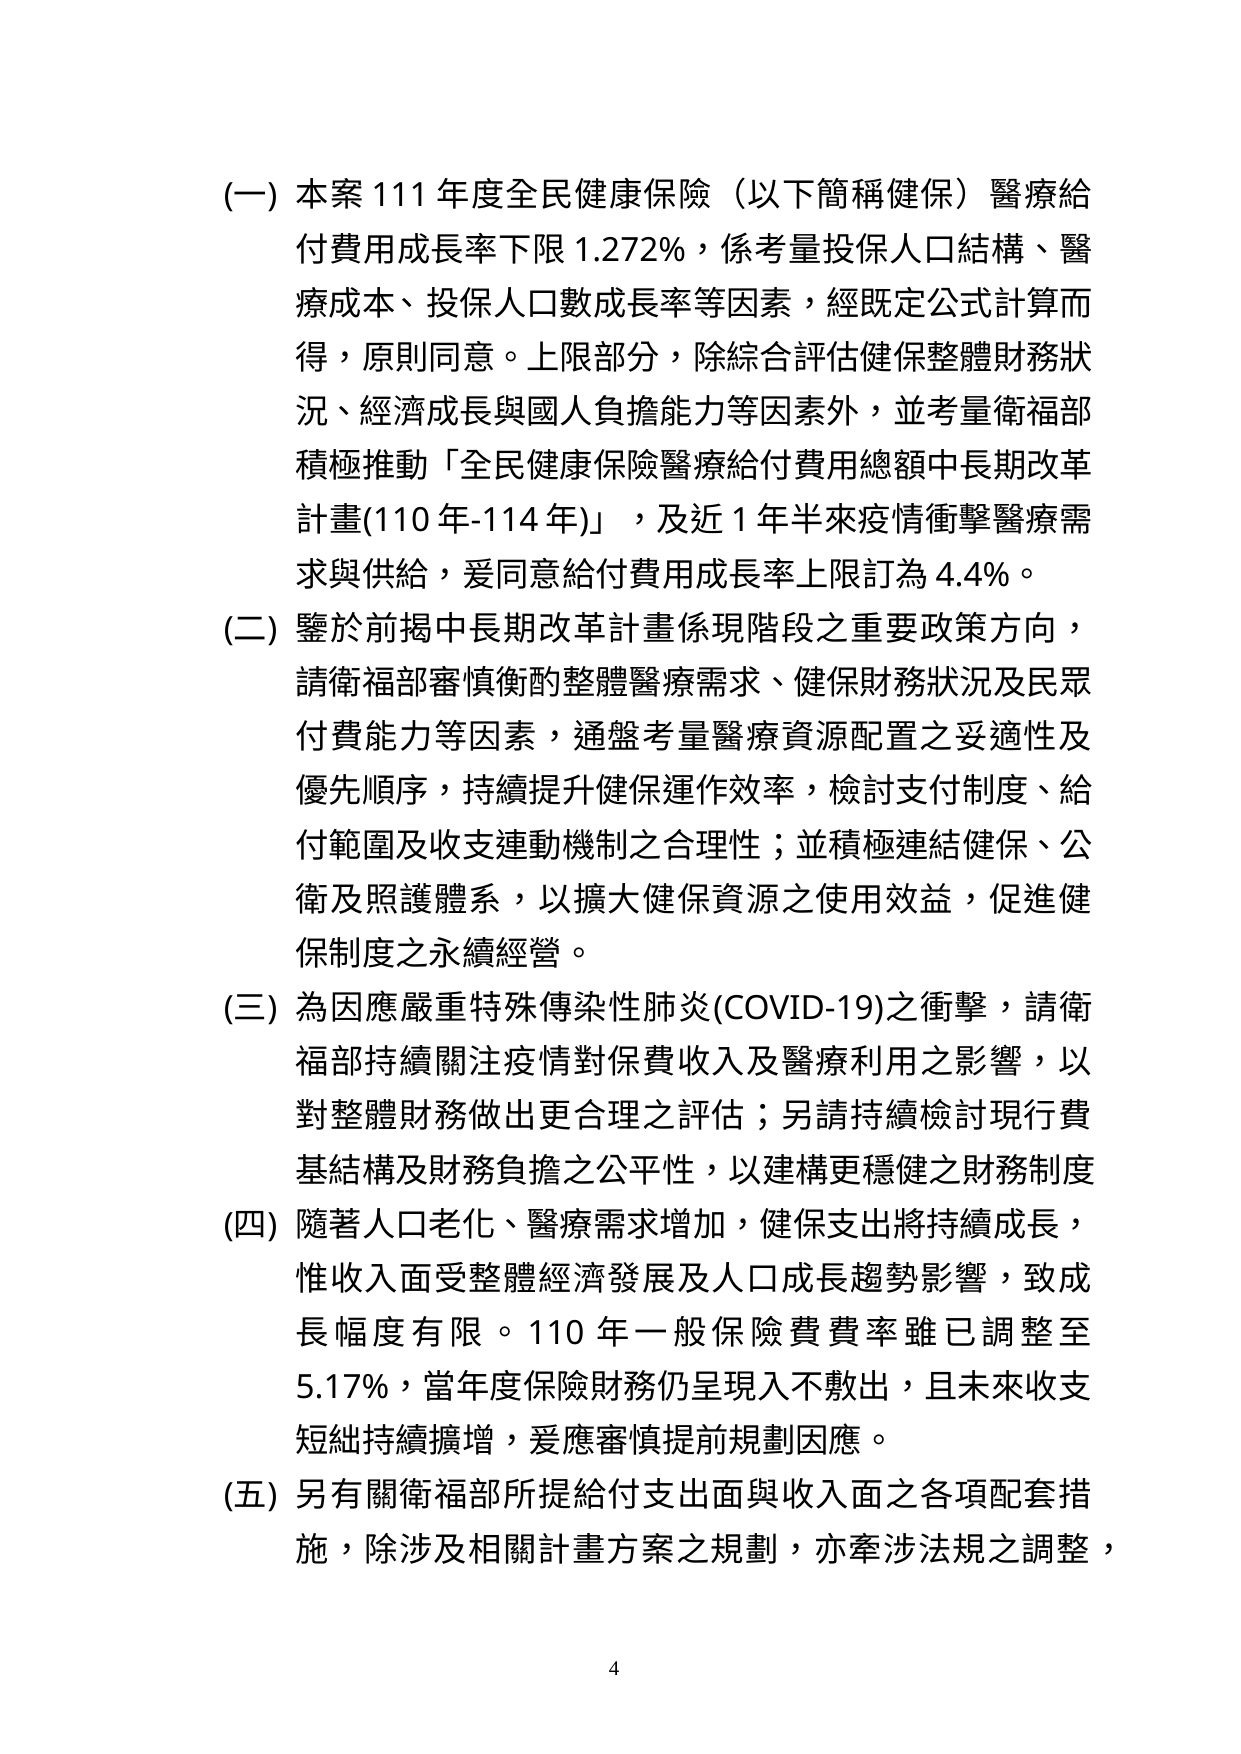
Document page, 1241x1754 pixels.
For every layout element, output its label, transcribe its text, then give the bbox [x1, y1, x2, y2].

list 鑒於前揭中長期改革計畫係現階段之重要政策方向，請衛福部審慎衡酌整體醫療需求、健保財務狀況及民眾付費能力等因素，通盤考量醫療資源配置之妥適性及優先順序，持續提升健保運作效率，檢討支付制度、給付範圍及收支連動機制之合理性；並積極連結健保、公衛及照護體系，以擴大健保資源之使用效益，促進健保制度之永續經營。 [224, 596, 1093, 975]
list 本案111年度全民健康保險（以下簡稱健保）醫療給付費用成長率下限1.272%，係考量投保人口結構、醫療成本、 投保人口數成長率等因素，經既定公式計算而得，原則同意。上限部分，除綜合評估健保整體財務狀況、經濟成長與國人負擔能力等因素外，並考量衛福部積極推動「全民健康保險醫療給付費用總額中長期改革計畫(110年-114年)」，及近1年半來疫情衝擊醫療需求與供給，爰同意給付費用成長率上限訂為4.4%。 [224, 162, 1093, 596]
list 另有關衛福部所提給付支出面與收入面之各項配套措施，除涉及相關計畫方案之規劃，亦牽涉法規之調整，爰請積極推動並充分掌握期程與效益。 [224, 1462, 1093, 1571]
list 為因應嚴重特殊傳染性肺炎(COVID-19)之衝擊，請衛福部持續關注疫情對保費收入及醫療利用之影響，以對整體財務做出更合理之評估；另請持續檢討現行費基結構及財務負擔之公平性，以建構更穩健之財務制度。 [224, 975, 1093, 1192]
list 隨著人口老化、醫療需求增加，健保支出將持續成長，惟收入面受整體經濟發展及人口成長趨勢影響，致成長幅度有限。110年一般保險費費率雖已調整至5.17%，當年度保險財務仍呈現入不敷出，且未來收支短絀持續擴增，爰應審慎提前規劃因應。 [224, 1192, 1093, 1462]
